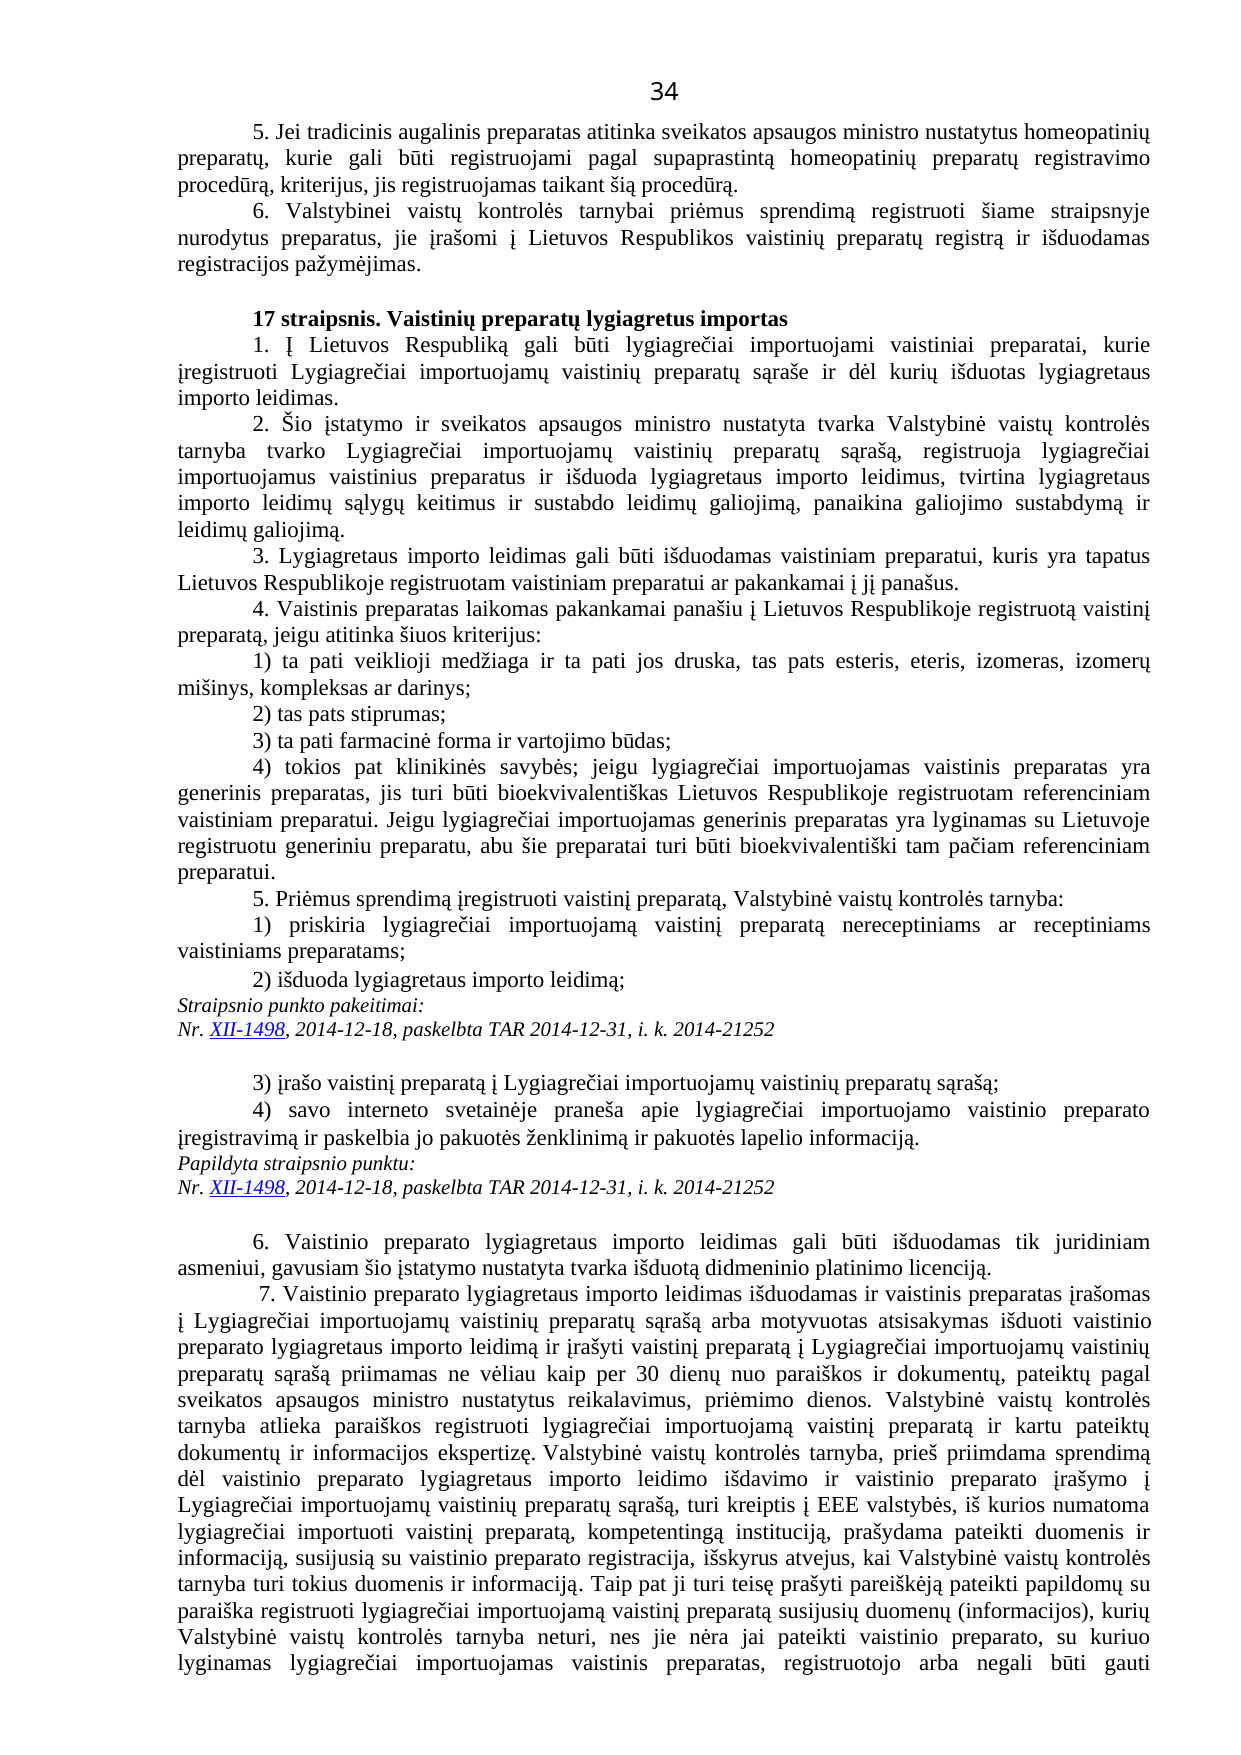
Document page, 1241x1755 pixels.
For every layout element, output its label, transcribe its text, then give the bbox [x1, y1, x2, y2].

text 1. Į Lietuvos Respubliką gali būti lygiagrečiai importuojami vaistiniai preparatai, kurie įregistruoti Lygiagrečiai importuojamų vaistinių preparatų sąraše ir dėl kurių išduotas lygiagretaus importo leidimas. [177, 331, 1152, 410]
text 7. Vaistinio preparato lygiagretaus importo leidimas išduodamas ir vaistinis preparatas įrašomas į Lygiagrečiai importuojamų vaistinių preparatų sąrašą arba motyvuotas atsisakymas išduoti vaistinio preparato lygiagretaus importo leidimą ir įrašyti vaistinį preparatą į Lygiagrečiai importuojamų vaistinių preparatų sąrašą priimamas ne vėliau kaip per 30 dienų nuo paraiškos ir dokumentų, pateiktų pagal sveikatos apsaugos ministro nustatytus reikalavimus, priėmimo dienos. Valstybinė vaistų kontrolės tarnyba atlieka paraiškos registruoti lygiagrečiai importuojamą vaistinį preparatą ir kartu pateiktų dokumentų ir informacijos ekspertizę. Valstybinė vaistų kontrolės tarnyba, prieš priimdama sprendimą dėl vaistinio preparato lygiagretaus importo leidimo išdavimo ir vaistinio preparato įrašymo į Lygiagrečiai importuojamų vaistinių preparatų sąrašą, turi kreiptis į EEE valstybės, iš kurios numatoma lygiagrečiai importuoti vaistinį preparatą, kompetentingą instituciją, prašydama pateikti duomenis ir informaciją, susijusią su vaistinio preparato registracija, išskyrus atvejus, kai Valstybinė vaistų kontrolės tarnyba turi tokius duomenis ir informaciją. Taip pat ji turi teisę prašyti pareiškėją pateikti papildomų su paraiška registruoti lygiagrečiai importuojamą vaistinį preparatą susijusių duomenų (informacijos), kurių Valstybinė vaistų kontrolės tarnyba neturi, nes jie nėra jai pateikti vaistinio preparato, su kuriuo lyginamas lygiagrečiai importuojamas vaistinis preparatas, registruotojo arba negali būti gauti [177, 1281, 1152, 1676]
text 3) ta pati farmacinė forma ir vartojimo būdas; [177, 727, 1152, 753]
text 3) įrašo vaistinį preparatą į Lygiagrečiai importuojamų vaistinių preparatų sąrašą; [177, 1069, 1152, 1096]
text Straipsnio punkto pakeitimai: [177, 993, 1152, 1017]
text 1) priskiria lygiagrečiai importuojamą vaistinį preparatą nereceptiniams ar receptiniams vaistiniams preparatams; [177, 911, 1152, 964]
text Nr. XII-1498, 2014-12-18, paskelbta TAR 2014-12-31, i. k. 2014-21252 [177, 1017, 1152, 1041]
text 5. Jei tradicinis augalinis preparatas atitinka sveikatos apsaugos ministro nustatytus homeopatinių preparatų, kurie gali būti registruojami pagal supaprastintą homeopatinių preparatų registravimo procedūrą, kriterijus, jis registruojamas taikant šią procedūrą. [177, 118, 1152, 197]
text 6. Valstybinei vaistų kontrolės tarnybai priėmus sprendimą registruoti šiame straipsnyje nurodytus preparatus, jie įrašomi į Lietuvos Respublikos vaistinių preparatų registrą ir išduodamas registracijos pažymėjimas. [177, 197, 1152, 276]
text 6. Vaistinio preparato lygiagretaus importo leidimas gali būti išduodamas tik juridiniam asmeniui, gavusiam šio įstatymo nustatyta tvarka išduotą didmeninio platinimo licenciją. [177, 1228, 1152, 1281]
text 2) išduoda lygiagretaus importo leidimą; [177, 964, 1152, 993]
text 4) tokios pat klinikinės savybės; jeigu lygiagrečiai importuojamas vaistinis preparatas yra generinis preparatas, jis turi būti bioekvivalentiškas Lietuvos Respublikoje registruotam referenciniam vaistiniam preparatui. Jeigu lygiagrečiai importuojamas generinis preparatas yra lyginamas su Lietuvoje registruotu generiniu preparatu, abu šie preparatai turi būti bioekvivalentiški tam pačiam referenciniam preparatui. [177, 753, 1152, 885]
text 4) savo interneto svetainėje praneša apie lygiagrečiai importuojamo vaistinio preparato įregistravimą ir paskelbia jo pakuotės ženklinimą ir pakuotės lapelio informaciją. [177, 1096, 1152, 1151]
text 5. Priėmus sprendimą įregistruoti vaistinį preparatą, Valstybinė vaistų kontrolės tarnyba: [177, 885, 1152, 911]
text 2) tas pats stiprumas; [177, 700, 1152, 727]
text 1) ta pati veiklioji medžiaga ir ta pati jos druska, tas pats esteris, eteris, izomeras, izomerų mišinys, kompleksas ar darinys; [177, 648, 1152, 700]
text 17 straipsnis. Vaistinių preparatų lygiagretus importas [177, 305, 1152, 331]
text Nr. XII-1498, 2014-12-18, paskelbta TAR 2014-12-31, i. k. 2014-21252 [177, 1175, 1152, 1199]
text 2. Šio įstatymo ir sveikatos apsaugos ministro nustatyta tvarka Valstybinė vaistų kontrolės tarnyba tvarko Lygiagrečiai importuojamų vaistinių preparatų sąrašą, registruoja lygiagrečiai importuojamus vaistinius preparatus ir išduoda lygiagretaus importo leidimus, tvirtina lygiagretaus importo leidimų sąlygų keitimus ir sustabdo leidimų galiojimą, panaikina galiojimo sustabdymą ir leidimų galiojimą. [177, 410, 1152, 542]
text Papildyta straipsnio punktu: [177, 1151, 1152, 1175]
text 4. Vaistinis preparatas laikomas pakankamai panašiu į Lietuvos Respublikoje registruotą vaistinį preparatą, jeigu atitinka šiuos kriterijus: [177, 595, 1152, 648]
text 3. Lygiagretaus importo leidimas gali būti išduodamas vaistiniam preparatui, kuris yra tapatus Lietuvos Respublikoje registruotam vaistiniam preparatui ar pakankamai į jį panašus. [177, 542, 1152, 595]
